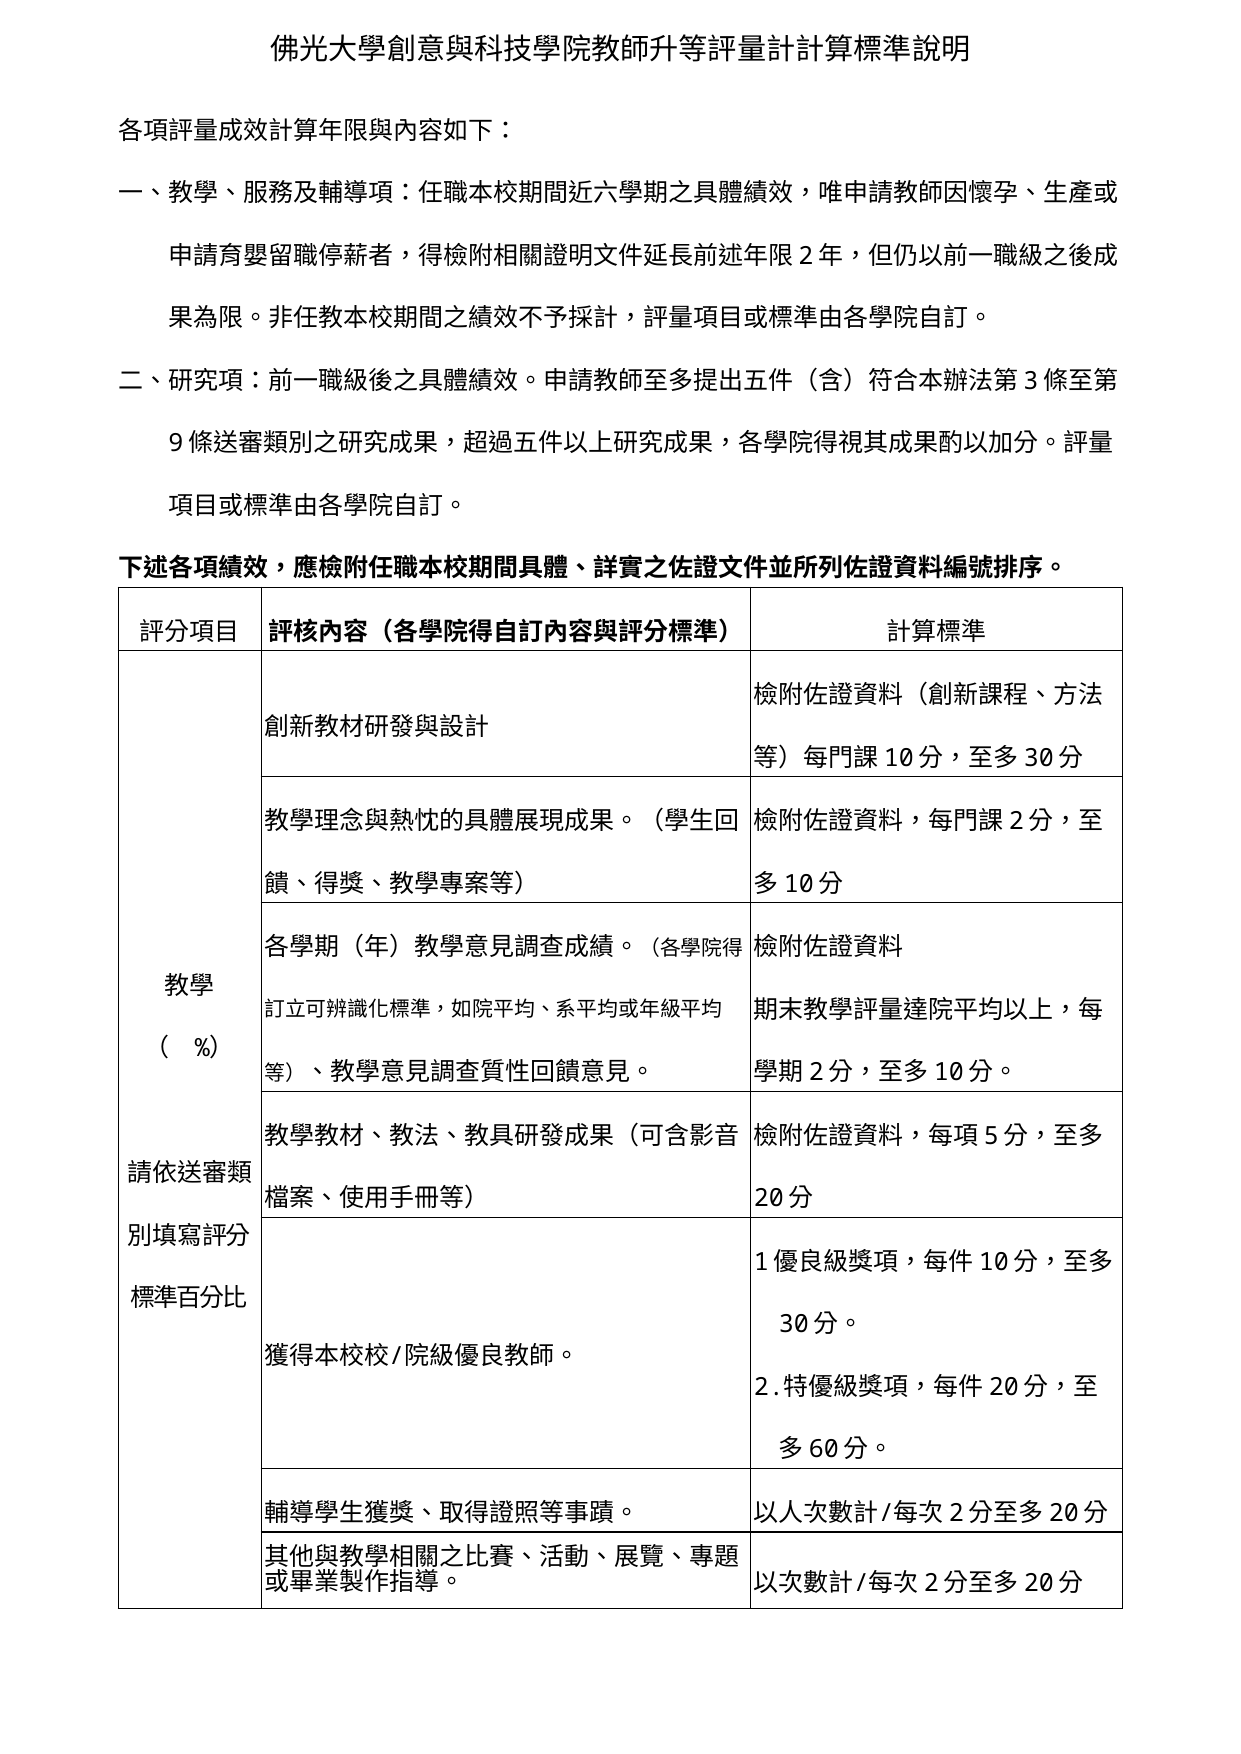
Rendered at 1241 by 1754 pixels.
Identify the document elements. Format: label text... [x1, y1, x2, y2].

table_cell 教學理念與熱忱的具體展現成果。（學生回饋、得獎、教學專案等） [262, 777, 750, 902]
table_cell 其他與教學相關之比賽、活動、展覽、專題或畢業製作指導。 [262, 1533, 750, 1607]
table_cell 檢附佐證資料，每門課2分，至多10分 [751, 777, 1122, 902]
table_cell 獲得本校校/院級優良教師。 [262, 1218, 750, 1468]
table_header 計算標準 [751, 588, 1122, 650]
text 各項評量成效計算年限與內容如下： [118, 87, 1122, 149]
table_cell 檢附佐證資料，每項5分，至多20分 [751, 1092, 1122, 1217]
text 二、研究項：前一職級後之具體績效。申請教師至多提出五件（含）符合本辦法第3條至第9條送審類別之研究成果，超過五件以上研究成果，各學院得視其成果酌以加分。評量項目或標準由各學院自訂。 [118, 337, 1122, 524]
text 下述各項績效，應檢附任職本校期間具體、詳實之佐證文件並所列佐證資料編號排序。 [118, 524, 1122, 587]
table_cell 1優良級獎項，每件10分，至多30分。 2.特優級獎項，每件20分，至多60分。 [751, 1218, 1122, 1468]
table_cell 檢附佐證資料（創新課程、方法等）每門課10分，至多30分 [751, 651, 1122, 776]
table_header 評核內容（各學院得自訂內容與評分標準） [262, 588, 750, 650]
text 一、教學、服務及輔導項：任職本校期間近六學期之具體績效，唯申請教師因懷孕、生產或申請育嬰留職停薪者，得檢附相關證明文件延長前述年限2年，但仍以前一職級之後成果為限。非任教本校期間之績效不予採計，評量項目或標準由各學院自訂。 [118, 149, 1122, 337]
table_cell 輔導學生獲獎、取得證照等事蹟。 [262, 1469, 750, 1531]
table_cell 檢附佐證資料 期末教學評量達院平均以上，每學期2分，至多10分。 [751, 903, 1122, 1091]
table_header 評分項目 [119, 588, 261, 650]
table_cell 創新教材研發與設計 [262, 651, 750, 776]
table_cell 以人次數計/每次2分至多20分 [751, 1469, 1122, 1531]
text 佛光大學創意與科技學院教師升等評量計計算標準說明 [118, 5, 1122, 68]
table_cell 教學教材、教法、教具研發成果（可含影音檔案、使用手冊等） [262, 1092, 750, 1217]
table_cell 各學期（年）教學意見調查成績。（各學院得訂立可辨識化標準，如院平均、系平均或年級平均等）、教學意見調查質性回饋意見。 [262, 903, 750, 1091]
table_cell 教學 （ %） 請依送審類別填寫評分 標準百分比 [119, 651, 261, 1607]
table_cell 以次數計/每次2分至多20分 [751, 1533, 1122, 1607]
